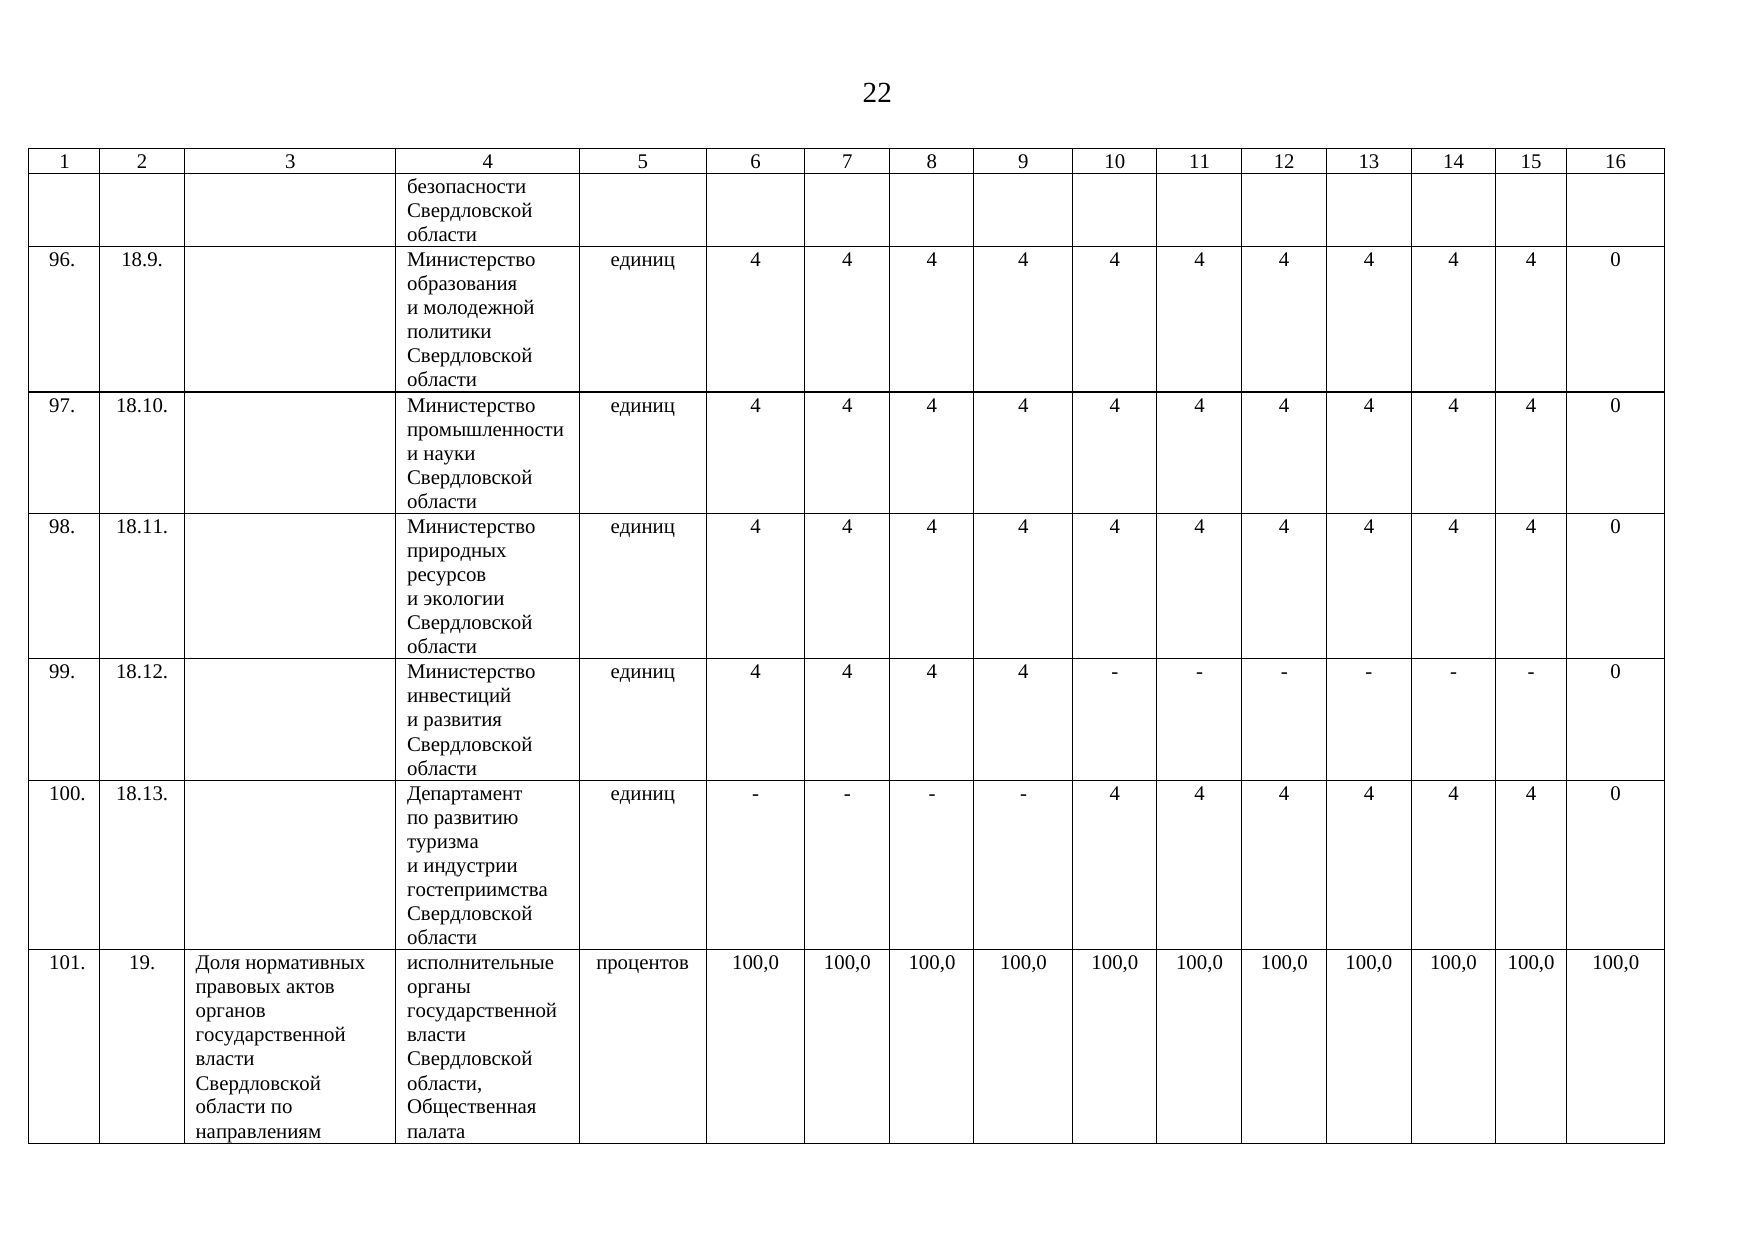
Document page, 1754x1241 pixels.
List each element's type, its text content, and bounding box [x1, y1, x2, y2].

table_cell - [1157, 659, 1241, 779]
table_cell 0 [1567, 247, 1664, 391]
table_header 5 [580, 149, 706, 173]
table_cell - [890, 174, 973, 246]
table_header 15 [1496, 149, 1566, 173]
table_cell 4 [1496, 393, 1566, 513]
table_cell 4 [1327, 393, 1411, 513]
table_cell - [805, 174, 889, 246]
table_cell 4 [805, 514, 889, 658]
table_cell [185, 174, 395, 246]
table_header 10 [1073, 149, 1156, 173]
table_cell - [1157, 174, 1241, 246]
table_cell 0 [1567, 781, 1664, 949]
table_cell 100,0 [1073, 950, 1156, 1143]
table_cell [29, 174, 99, 246]
table_cell [29, 950, 99, 1143]
table_cell [707, 174, 804, 246]
table_cell 4 [1496, 247, 1566, 391]
table_cell 100,0 [1327, 950, 1411, 1143]
table_header 14 [1412, 149, 1495, 173]
table_cell 4 [1412, 781, 1495, 949]
table_cell - [1496, 659, 1566, 779]
table_cell безопасности Свердловской области [396, 174, 579, 246]
table_header 9 [974, 149, 1072, 173]
table_cell - [1073, 174, 1156, 246]
table_cell 19. [100, 950, 184, 1143]
table_cell 4 [890, 659, 973, 779]
table_cell 4 [974, 659, 1072, 779]
table_cell 4 [1242, 393, 1326, 513]
table_header 4 [396, 149, 579, 173]
table_cell 18.13. [100, 781, 184, 949]
table_cell Министерство природных ресурсов и экологии Свердловской области [396, 514, 579, 658]
table_cell - [974, 174, 1072, 246]
table_cell [185, 247, 395, 391]
table_cell Доля нормативных правовых актов органов государственной власти Свердловской области по направлениям [185, 950, 395, 1143]
table_cell [1567, 174, 1664, 246]
table_cell исполнительные органы государственной власти Свердловской области, Общественная палата [396, 950, 579, 1143]
table_cell [29, 247, 99, 391]
table_cell единиц [580, 659, 706, 779]
table_cell - [1496, 174, 1566, 246]
table_cell 4 [1157, 781, 1241, 949]
table_cell 4 [805, 659, 889, 779]
table_cell 100,0 [1242, 950, 1326, 1143]
table_cell 4 [707, 514, 804, 658]
table_header 16 [1567, 149, 1664, 173]
table_cell 4 [1327, 781, 1411, 949]
table_cell - [805, 781, 889, 949]
table_header 3 [185, 149, 395, 173]
table_cell 4 [974, 393, 1072, 513]
table_cell 0 [1567, 514, 1664, 658]
table_cell - [1412, 659, 1495, 779]
table_cell 100,0 [1496, 950, 1566, 1143]
table_cell 4 [805, 393, 889, 513]
table_cell единиц [580, 514, 706, 658]
table_header 2 [100, 149, 184, 173]
table_cell [29, 393, 99, 513]
table_cell 100,0 [974, 950, 1072, 1143]
table_cell 0 [1567, 393, 1664, 513]
table_cell 100,0 [1157, 950, 1241, 1143]
table_cell 4 [805, 247, 889, 391]
table_cell Министерство инвестиций и развития Свердловской области [396, 659, 579, 779]
table_header 8 [890, 149, 973, 173]
table_cell процентов [580, 950, 706, 1143]
table_cell - [890, 781, 973, 949]
table_cell 4 [1157, 514, 1241, 658]
table_cell 4 [1412, 247, 1495, 391]
table_cell 0 [1567, 659, 1664, 779]
table_cell 4 [890, 393, 973, 513]
table_cell 18.10. [100, 393, 184, 513]
table_cell 100,0 [890, 950, 973, 1143]
table_cell 4 [1496, 781, 1566, 949]
table_cell - [707, 781, 804, 949]
table_cell Министерство образования и молодежной политики Свердловской области [396, 247, 579, 391]
table_cell 18.11. [100, 514, 184, 658]
table_cell Департамент по развитию туризма и индустрии гостеприимства Свердловской области [396, 781, 579, 949]
table_cell [29, 781, 99, 949]
table_cell [29, 659, 99, 779]
table_cell 100,0 [707, 950, 804, 1143]
table_cell единиц [580, 781, 706, 949]
table_cell 4 [1073, 514, 1156, 658]
table_header 13 [1327, 149, 1411, 173]
table_cell единиц [580, 393, 706, 513]
table_cell [185, 514, 395, 658]
table_cell 18.12. [100, 659, 184, 779]
table_cell Министерство промышленности и науки Свердловской области [396, 393, 579, 513]
table_cell [29, 514, 99, 658]
table_header 1 [29, 149, 99, 173]
table_cell [185, 659, 395, 779]
table_header 7 [805, 149, 889, 173]
table_cell 4 [1157, 247, 1241, 391]
table_cell 4 [707, 659, 804, 779]
table_cell [100, 174, 184, 246]
table_cell 4 [1327, 514, 1411, 658]
table_cell 4 [707, 247, 804, 391]
table_cell 4 [1496, 514, 1566, 658]
table_cell - [1242, 659, 1326, 779]
table_cell [580, 174, 706, 246]
table_cell 18.9. [100, 247, 184, 391]
table_cell - [1327, 174, 1411, 246]
table_cell - [1327, 659, 1411, 779]
table_cell 4 [1412, 514, 1495, 658]
table_cell - [1073, 659, 1156, 779]
table_cell единиц [580, 247, 706, 391]
table_cell 100,0 [1412, 950, 1495, 1143]
table_cell 4 [1242, 247, 1326, 391]
table_cell 4 [890, 514, 973, 658]
table_cell 4 [707, 393, 804, 513]
table_header 11 [1157, 149, 1241, 173]
table_cell 4 [1073, 247, 1156, 391]
table_cell [185, 393, 395, 513]
table_cell [185, 781, 395, 949]
table_cell 4 [1242, 781, 1326, 949]
table_cell 4 [1412, 393, 1495, 513]
table_cell 4 [1073, 393, 1156, 513]
table_header 12 [1242, 149, 1326, 173]
table_cell 100,0 [805, 950, 889, 1143]
table_cell - [1412, 174, 1495, 246]
table_cell - [1242, 174, 1326, 246]
table_cell 4 [1327, 247, 1411, 391]
table_cell - [974, 781, 1072, 949]
table_cell 4 [974, 514, 1072, 658]
table_cell 4 [974, 247, 1072, 391]
table_cell 4 [1157, 393, 1241, 513]
table_cell 4 [890, 247, 973, 391]
table_cell 100,0 [1567, 950, 1664, 1143]
table_header 6 [707, 149, 804, 173]
table_cell 4 [1242, 514, 1326, 658]
table_cell 4 [1073, 781, 1156, 949]
